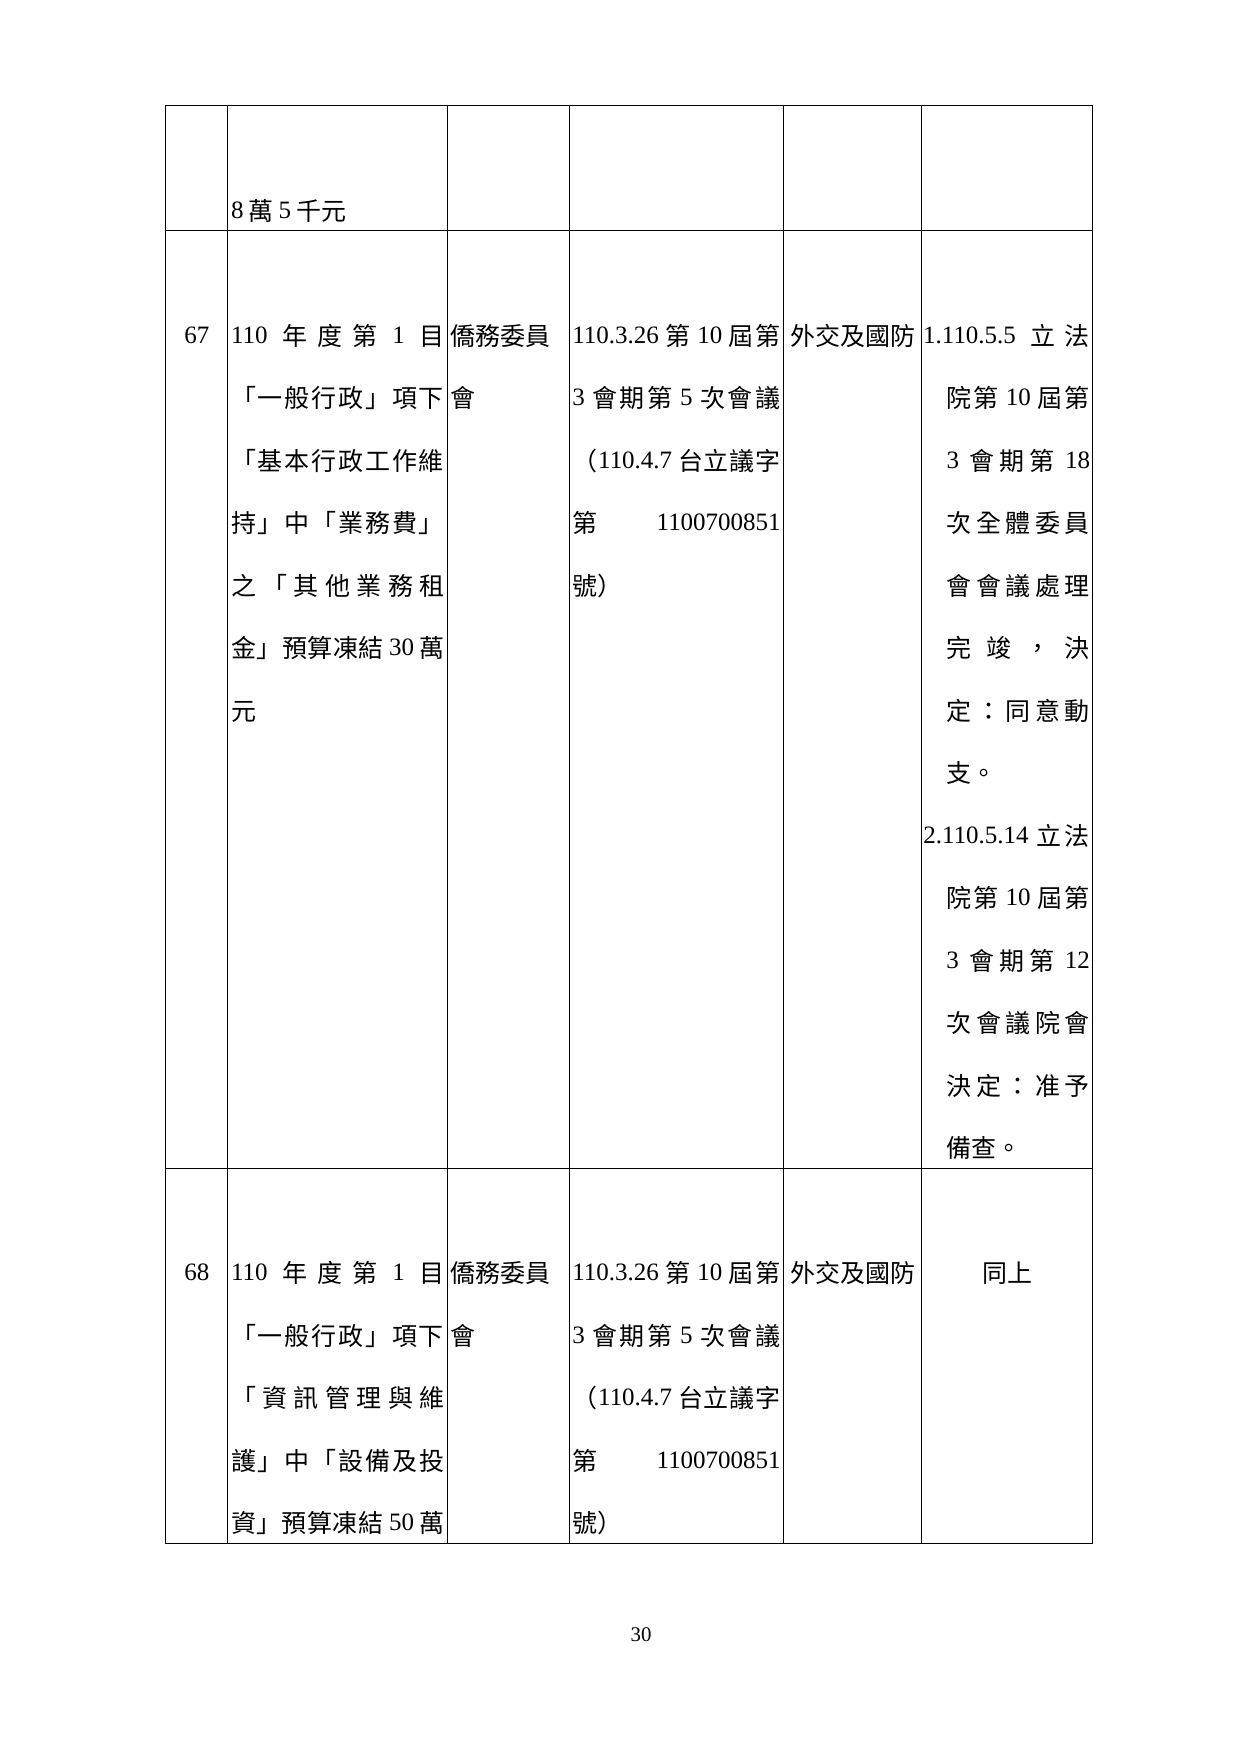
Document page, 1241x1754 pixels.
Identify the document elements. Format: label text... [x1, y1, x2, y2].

table_cell [166, 231, 227, 1168]
table_cell 110年度第1目「一般行政」項下「資訊管理與維護」中「設備及投資」預算凍結50萬 [228, 1169, 447, 1543]
table_cell 外交及國防 [784, 231, 921, 1168]
table_cell 8萬5千元 [228, 106, 447, 230]
table_cell [166, 1169, 227, 1543]
table_cell 同上 [922, 1169, 1092, 1543]
table_cell [448, 106, 569, 230]
table_cell [570, 106, 783, 230]
table_cell [166, 106, 227, 230]
table_cell 1.110.5.5立法院第10屆第3會期第18次全體委員會會議處理完竣，決定：同意動支。 2.110.5.14立法院第10屆第3會期第12次會議院會決定：准予備查。 [922, 231, 1092, 1168]
table_cell 110.3.26第10屆第3會期第5次會議（110.4.7台立議字第1100700851號） [570, 1169, 783, 1543]
table_cell [922, 106, 1092, 230]
table_cell [784, 106, 921, 230]
table_cell 110年度第1目「一般行政」項下「基本行政工作維持」中「業務費」之「其他業務租金」預算凍結30萬元 [228, 231, 447, 1168]
table_cell 僑務委員會 [448, 1169, 569, 1543]
table_cell 外交及國防 [784, 1169, 921, 1543]
table_cell 110.3.26第10屆第3會期第5次會議（110.4.7台立議字第1100700851號） [570, 231, 783, 1168]
table_cell 僑務委員會 [448, 231, 569, 1168]
